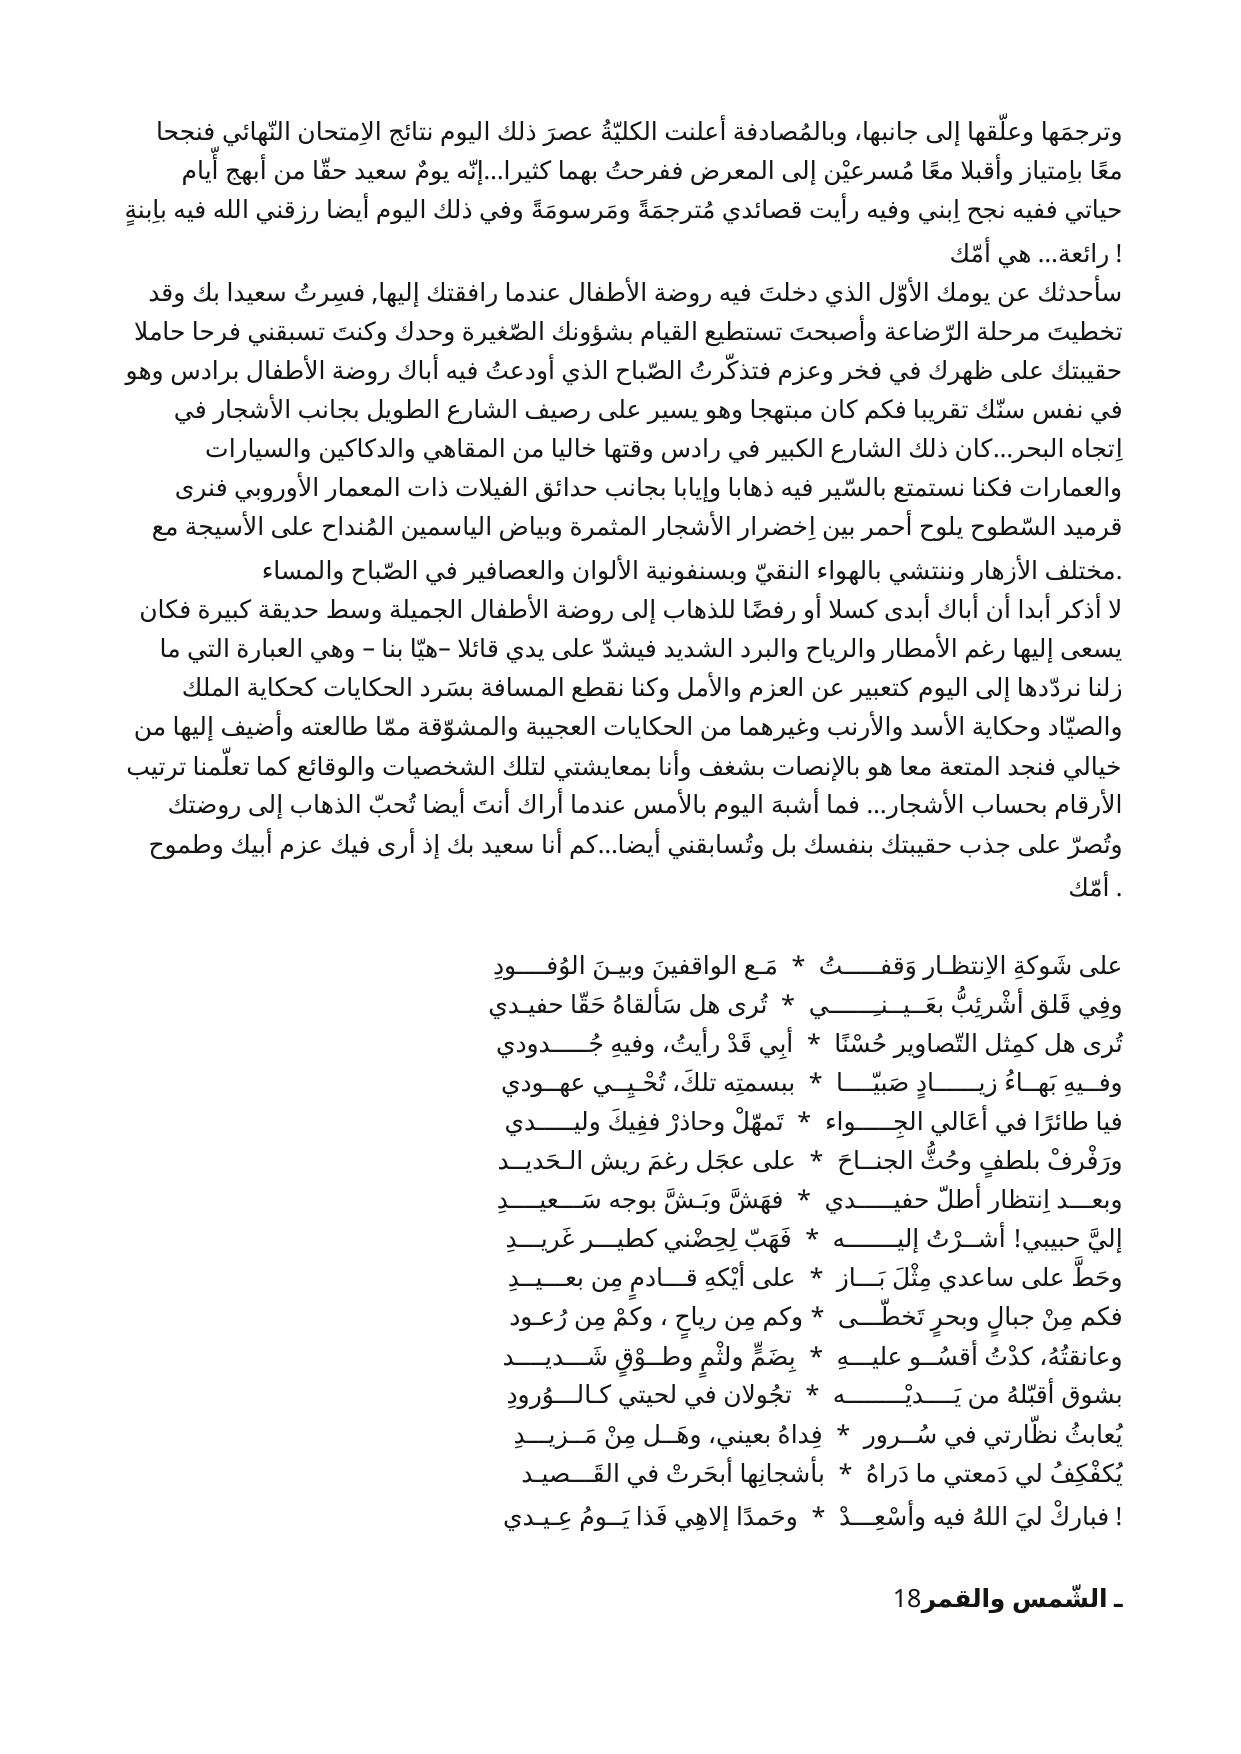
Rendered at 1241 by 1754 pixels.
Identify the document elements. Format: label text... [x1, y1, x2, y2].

text على شَوكةِ الاِنتظـار وَقفـــــتُ * مَـع الواقفينَ وبيـنَ الوُفــــودِ وفِي قَلق أشْرئِبُّ بعَــيــنـِــــــي * تُرى هل سَألقاهُ حَقّا حفيـدي تُرى هل كمِثل التّصاوير حُسْنًا * أبِي قَدْ رأيتُ، وفيهِ جُـــــدودي وفــيهِ بَهــاءُ زيــــــادٍ صَبيّــــا * ببسمتِه تلكَ، تُحْـيِــي عهــودي فيا طائرًا في أعَالي الجِـــــواء * تَمهّلْ وحاذرْ ففِيكَ وليـــــدي ورَفْرفْ بلطفٍ وحُثُّ الجنــاحَ * على عجَل رغمَ ريش الـحَديــد وبعـــد اِنتظار أطلّ حفيـــــدي * فهَشَّ وبَـشَّ بوجه سَـــعيــــدِ إليَّ حبيبي! أشــرْتُ إليـــــــه * فَهَبّ لِحِضْني كطيـــر غَريـــدِ وحَطَّ على ساعدي مِثْلَ بَـــاز * على أيْكهِ قـــادمٍ مِن بعـــيــدِ فكم مِنْ جبالٍ وبحرٍ تَخطّـــى * وكم مِن رياحٍ ، وكمْ مِن رُعـود وعانقتُهُ، كدْتُ أقسُــو عليـــهِ * بِضَمٍّ ولثْمٍ وطــوْقٍ شَـــديــــد بشوق أقبّلهُ من يَــــديْــــــــه * تجُولان في لحيتي كـالـــوُرودِ يُعابثُ نظّارتي في سُــرور * فِداهُ بعيني، وهَــل مِنْ مَــزيـــدِ يُكفْكِفُ لي دَمعتي ما دَراهُ * بأشجانِها أبحَرتْ في القَـــصيـد فباركْ ليَ اللهُ فيه وأسْعِـــدْ * وحَمدًا إلاهِي فَذا يَــومُ عِـيـدي ! [118, 952, 1122, 1536]
text 18ـ الشّمس والقمر [118, 1581, 1122, 1618]
text أكتب إليكَ يا حفيدي هذه الكلمات عسى أن تقرأها بعد سنوات ذات يوم فتستوعبَ معانيَها وأبعادَها، ورغم أنّك الآن في سَنتك الخامسةِ من عُمرك وأنا في الثالثة والستّين، فإنّني أجدُ رغبةً واِنشراحًا بل مُتعةً في الكتابة إليك،وكم أشعُر بالمسرّة عندما أستمع إليك وأنت تُعبّر طَلْقَ اللسان في نبرات عذبة بلُغة بُودلير وبنبرات شارل أزنفُور لذلك أتمنّى أن أسمعك كذلك فصيحا بلغة المتنبّي ونبرات طهَ حسين وبلغات العالم الأخرى أيضا لأنَ العالم أصبح قرية لابدّ أن يفهم الناس في مختلف نواحيها بعضهم بعضا ليَسُود بينهم السّلام والوئام. في مثل سِنّك هذا يا عزيزي كنتُ أجدُ صعوبة في الكلام خاصة عند حديثي مع الناس الذين من غير عائلتي ومعارفي فقد كنتُ أتلعثم في نطق الحروف التي أكاد أختنق بها فأشعر بالضّيق والحرج لذلك كنتُ إلى الصّمت أميل ولم أتخلّص من هذه العاهة إلا عند آخر سنوات تعليمي الثانوي فأنا اليوم عندما أستمع إليك وأنت تُزقزق وتُوَرْوِرُ بالكلمات في طلاقة واِنسياب أشعر بسعادة كبرى إذ أنك لم تَرث تلك العاهة من جدّك والحمدُ لله ! ما أسعدني بك وأنتَ تذهب في مَرح وحُبور إلى روضة الأطفال القريبة من منزلك بإحدى الضواحي الجميلة الجنوبية لباريس حيث تمرّ على الحدائق الغَنّاء فترى العُشب اليانع والعصافير وأصناف الأشجار والنّاس يسيرون في نظام واِحترام فلقد كنتُ يا عزيزي في مثل سنّك أخرج من الغار إلى فضاء البادية الطّلق مع أبناء عمومتي لنقضي اليوم في اللعب مرة بالطين نصنع منه ـ بعد الحفر والتنقية والعَجْن ـ خيولا وعرباتٍ وسيّارات وجرّارات ومرّة نَضفِر من سعف الجريد ساعات نضعُها على مَعاصمنا ونصنع من سعف النخيل أيضا مراوح نجعلها على إبر النّخل كالمغزل فتدور بالهواء عندما نجري بها فنحسب أنفسنا طائرات تُحلق في السّماء… ومرّة نجعل من جريد النخل بعد شدّها بخيط كاللّجام أحصنةً نمتطيها فنركض حُفاةً غير عابئين بالحجر يتطاير من تحت أقدامنا فنجُوب الأودية والتلال والوهاد كأننا على سرج سابح في كوكبة من عِتاق الخيل الجامحة في البراري. سأظل أذكر دائما لقائي بك أوّل مرّة والذي كان بمطار ـ تونس قرطاج ـ في أوائل صيف سنة 2011 وعُمْرُك وقتذاك حوالي تسعةَ أشهر عندما اِصطحَبَتْكَ أمُّك من باريس وأتذكر ـ وما أجملَها من ذكرى ـ أنّك رغم عناء السّفر وأزيز الطائرة كنتَ مُبتسما جَذلان تُرفرفُ في أحضانها, ومن الوهلة الأولى إِذْ أشرتُ إليك ـ هيّا إليَّ ـ ألقيتَ بنفسك في صدري فضمَمتُك بشوق وحنان لكأنّي أضُمّ فيكَ زيادًا وأبِي وأمّي ومكثتَ مُطمئنا جَذلانَ تُعابثُ لحيتي ونظارتي بأناملك اللطيفة فما أروعَكَ من حفيدٍ وما أسعدني بك ! جالتْ وقتَها في خاطري لقطاتٌ سريعةٌ من الذكريات منها حين ودّعتُ فيها أمّي وأنا في السّادسة فقد سافرتُ من ـ بئر الكرمة ـ في رُبوع غمراسن إلى ضاحية سيدي رزيق بتونس العاصمة فكنت أذهب إلى والدي في دكان الفطائر بشارع الحرية قُرب الإذاعة صباح كل يوم أحَد بمعيّة عمّي الأصغر لألقاهُ بعض السُويعات وهو يعمل بجِدّ ثم يُودّعني بعد أن يشتريَ لي الشكلاطة والجُبن ويدُسّ في جيبي بعض القطع النقدية ثمّ أعود حزينا وحيدا في قطار المساء… تذَكرتُ أيضا عِناقَ اِبني ـ وحيدي ـ وأنا أودّعُه عند سَفره للدّراسة في فرنسا حيث الآفاق الرّحبةُ والمجالات العديدةُ تلك التي ضاقت بها البلاد فكأنّك يا عزيزي قد عوّضتَ لي في تلك اللحظات أشواقي إليهم جميعا عندما طِرتَ إليَّ كحمام رَفرف ثمّ حطّ على أيْكِهِ على ساعدي وقد ضمّنتُ ذلك اللقاء في قصيد كتبته بعد سنة من التأمّل في كلماته . بهذه المناسبة لابدّ ان أذكر لكَ أوّل لقاء بيني وبين أمّك التي حدّثني عنها أبوك ذات يوم أنه اِختار زميلةً له لتكون رفيقته في إنجاز بحث السنة الأخيرة من دراسة الهندسة الإعلامية بتونس ومن وقتِها جعل دائمَ الحديث عنها ويلهَجُ بذِكرها في كل مناسبة ويُثني على صفاتها بالإعجاب وكان يحادثها من غرفته باِستمرار للتّشاور في ذلك البحث وكان أحيانا يدعوني لردّ تحيّاتها إليّ فاِكتشفتُ أنها على قدر كبير من اللطف والذكاء والعزيمة ولا أنسى مساء السبت 8 فيفري2008 فهو يوم اِفتتاح معرض ـ ألوان على كلمات ـ لصديقي الرسّام عثمان البَبّة ـ بنادي الطاهر الحداد ـ وقد اِستلهم لوحاتِهِ من بعض قصائدي وترجمَها وعلّقها إلى جانبها، وبالمُصادفة أعلنت الكليّةُ عصرَ ذلك اليوم نتائج الاِمتحان النّهائي فنجحا معًا باِمتياز وأقبلا معًا مُسرعيْن إلى المعرض ففرحتُ بهما كثيرا…إنّه يومٌ سعيد حقّا من أبهج أّيام حياتي ففيه نجح اِبني وفيه رأيت قصائدي مُترجمَةً ومَرسومَةً وفي ذلك اليوم أيضا رزقني الله فيه باِبنةٍ رائعة… هي أمّك ! سأحدثك عن يومك الأوّل الذي دخلتَ فيه روضة الأطفال عندما رافقتك إليها, فسِرتُ سعيدا بك وقد تخطيتَ مرحلة الرّضاعة وأصبحتَ تستطيع القيام بشؤونك الصّغيرة وحدك وكنتَ تسبقني فرحا حاملا حقيبتك على ظهرك في فخر وعزم فتذكّرتُ الصّباح الذي أودعتُ فيه أباك روضة الأطفال برادس وهو في نفس سنّك تقريبا فكم كان مبتهجا وهو يسير على رصيف الشارع الطويل بجانب الأشجار في اِتجاه البحر…كان ذلك الشارع الكبير في رادس وقتها خاليا من المقاهي والدكاكين والسيارات والعمارات فكنا نستمتع بالسّير فيه ذهابا وإيابا بجانب حدائق الفيلات ذات المعمار الأوروبي فنرى قرميد السّطوح يلوح أحمر بين اِخضرار الأشجار المثمرة وبياض الياسمين المُنداح على الأسيجة مع مختلف الأزهار وننتشي بالهواء النقيّ وبسنفونية الألوان والعصافير في الصّباح والمساء. لا أذكر أبدا أن أباك أبدى كسلا أو رفضًا للذهاب إلى روضة الأطفال الجميلة وسط حديقة كبيرة فكان يسعى إليها رغم الأمطار والرياح والبرد الشديد فيشدّ على يدي قائلا –هيّا بنا – وهي العبارة التي ما زلنا نردّدها إلى اليوم كتعبير عن العزم والأمل وكنا نقطع المسافة بسَرد الحكايات كحكاية الملك والصيّاد وحكاية الأسد والأرنب وغيرهما من الحكايات العجيبة والمشوّقة ممّا طالعته وأضيف إليها من خيالي فنجد المتعة معا هو بالإنصات بشغف وأنا بمعايشتي لتلك الشخصيات والوقائع كما تعلّمنا ترتيب الأرقام بحساب الأشجار… فما أشبهَ اليوم بالأمس عندما أراك أنتَ أيضا تُحبّ الذهاب إلى روضتك وتُصرّ على جذب حقيبتك بنفسك بل وتُسابقني أيضا…كم أنا سعيد بك إذ أرى فيك عزم أبيك وطموح أمّك . [118, 118, 1122, 907]
